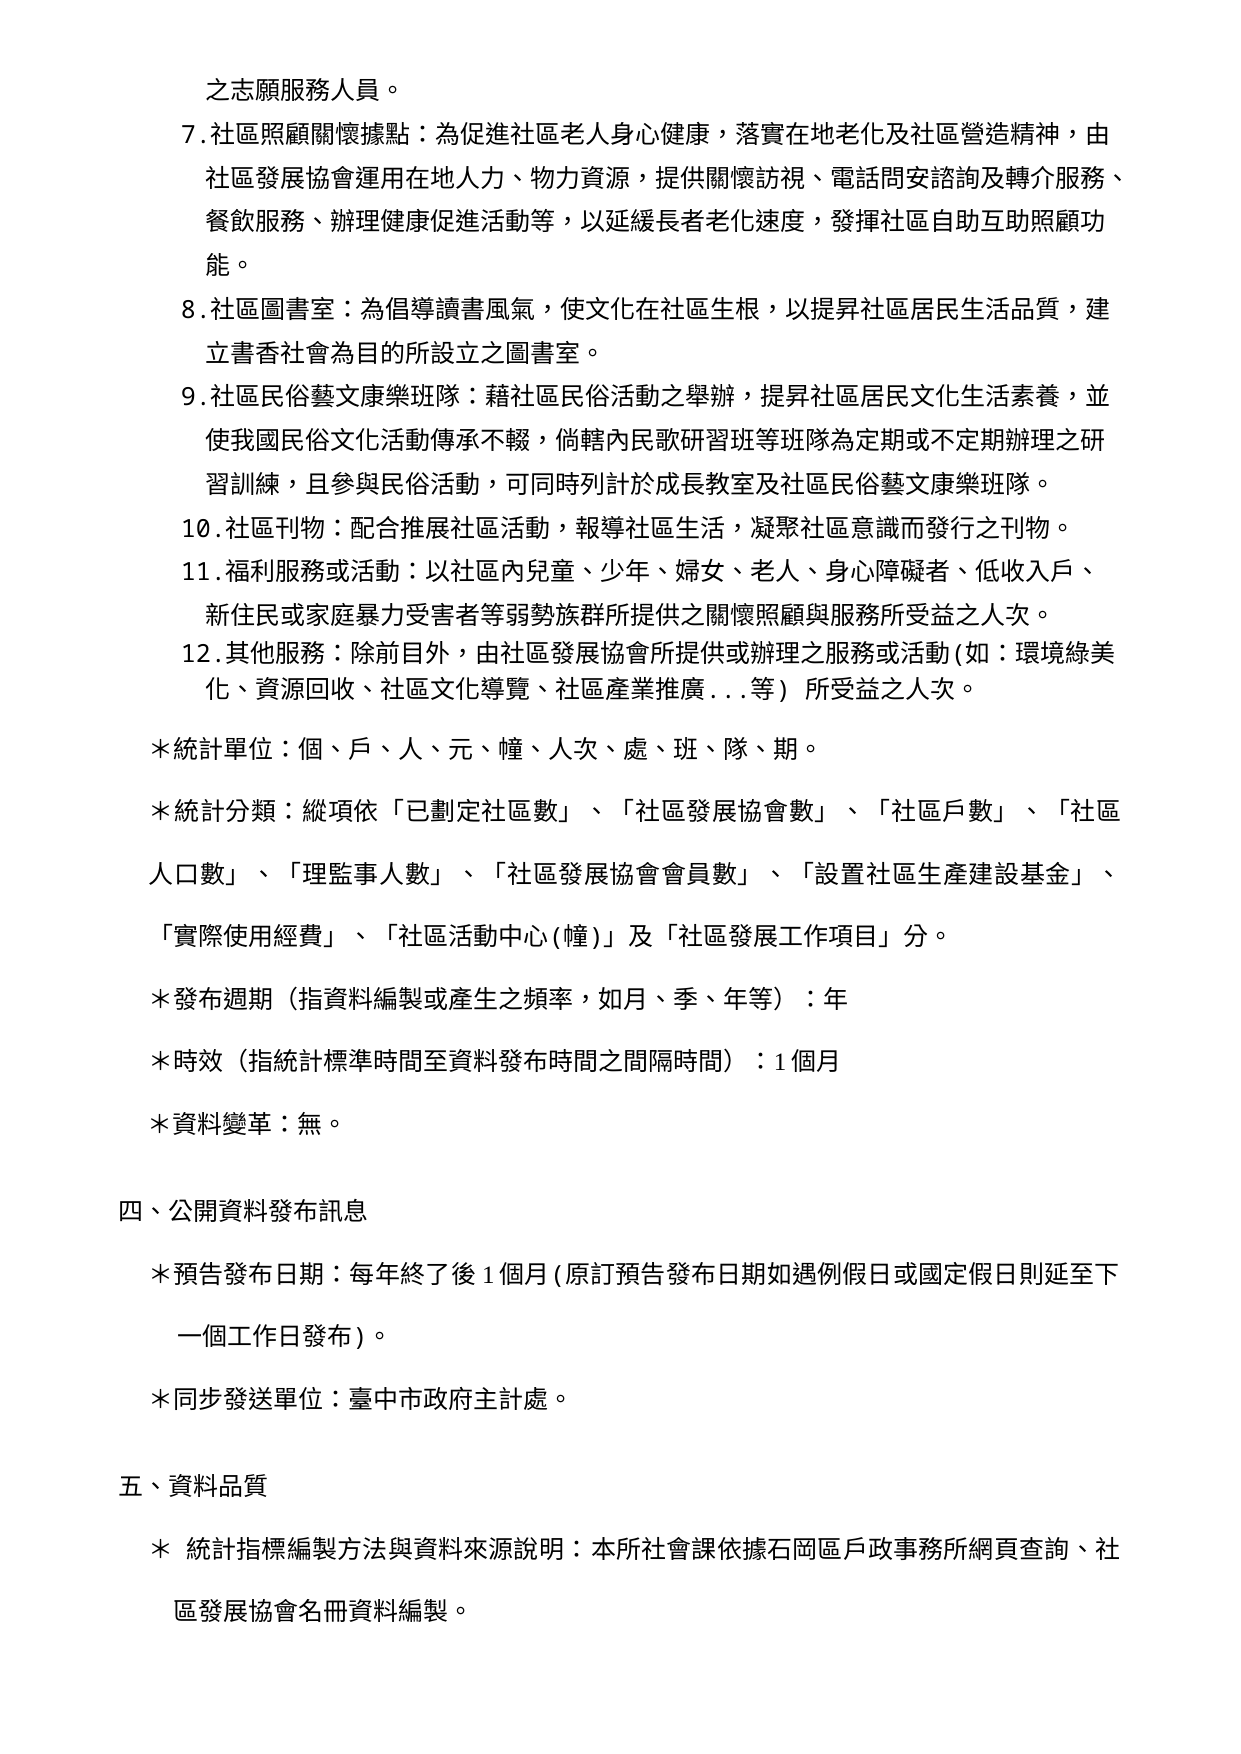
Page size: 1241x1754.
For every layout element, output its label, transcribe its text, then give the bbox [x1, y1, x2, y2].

text 四、公開資料發布訊息 [118, 1168, 1122, 1231]
text 之志願服務人員。 [181, 64, 1122, 108]
text 8.社區圖書室：為倡導讀書風氣，使文化在社區生根，以提昇社區居民生活品質，建立書香社會為目的所設立之圖書室。 [181, 283, 1122, 371]
text 10.社區刊物：配合推展社區活動，報導社區生活，凝聚社區意識而發行之刊物。 [181, 502, 1122, 546]
text ＊資料變革：無。 [118, 1081, 1122, 1143]
text 7.社區照顧關懷據點：為促進社區老人身心健康，落實在地老化及社區營造精神，由社區發展協會運用在地人力、物力資源，提供關懷訪視、電話問安諮詢及轉介服務、餐飲服務、辦理健康促進活動等，以延緩長者老化速度，發揮社區自助互助照顧功能。 [181, 108, 1122, 283]
text ＊統計分類：縱項依「已劃定社區數」、「社區發展協會數」、「社區戶數」、「社區人口數」、「理監事人數」、「社區發展協會會員數」、「設置社區生產建設基金」、「實際使用經費」、「社區活動中心(幢)」及「社區發展工作項目」分。 [149, 768, 1122, 956]
text ＊同步發送單位：臺中市政府主計處。 [149, 1356, 1122, 1418]
text ＊預告發布日期：每年終了後1個月(原訂預告發布日期如遇例假日或國定假日則延至下一個工作日發布)。 [148, 1231, 1122, 1356]
text 9.社區民俗藝文康樂班隊：藉社區民俗活動之舉辦，提昇社區居民文化生活素養，並使我國民俗文化活動傳承不輟，倘轄內民歌研習班等班隊為定期或不定期辦理之研習訓練，且參與民俗活動，可同時列計於成長教室及社區民俗藝文康樂班隊。 [181, 371, 1122, 502]
text ＊發布週期（指資料編製或產生之頻率，如月、季、年等）：年 [149, 956, 1122, 1018]
text 11.福利服務或活動：以社區內兒童、少年、婦女、老人、身心障礙者、低收入戶、新住民或家庭暴力受害者等弱勢族群所提供之關懷照顧與服務所受益之人次。 [181, 546, 1122, 633]
text 五、資料品質 [118, 1443, 1122, 1506]
text ＊統計單位：個、戶、人、元、幢、人次、處、班、隊、期。 [149, 706, 1122, 768]
text 12.其他服務：除前目外，由社區發展協會所提供或辦理之服務或活動(如：環境綠美化、資源回收、社區文化導覽、社區產業推廣...等) 所受益之人次。 [181, 633, 1122, 706]
list 統計指標編製方法與資料來源說明：本所社會課依據石岡區戶政事務所網頁查詢、社區發展協會名冊資料編製。 [149, 1506, 1122, 1631]
text ＊時效（指統計標準時間至資料發布時間之間隔時間）：1個月 [149, 1018, 1122, 1081]
